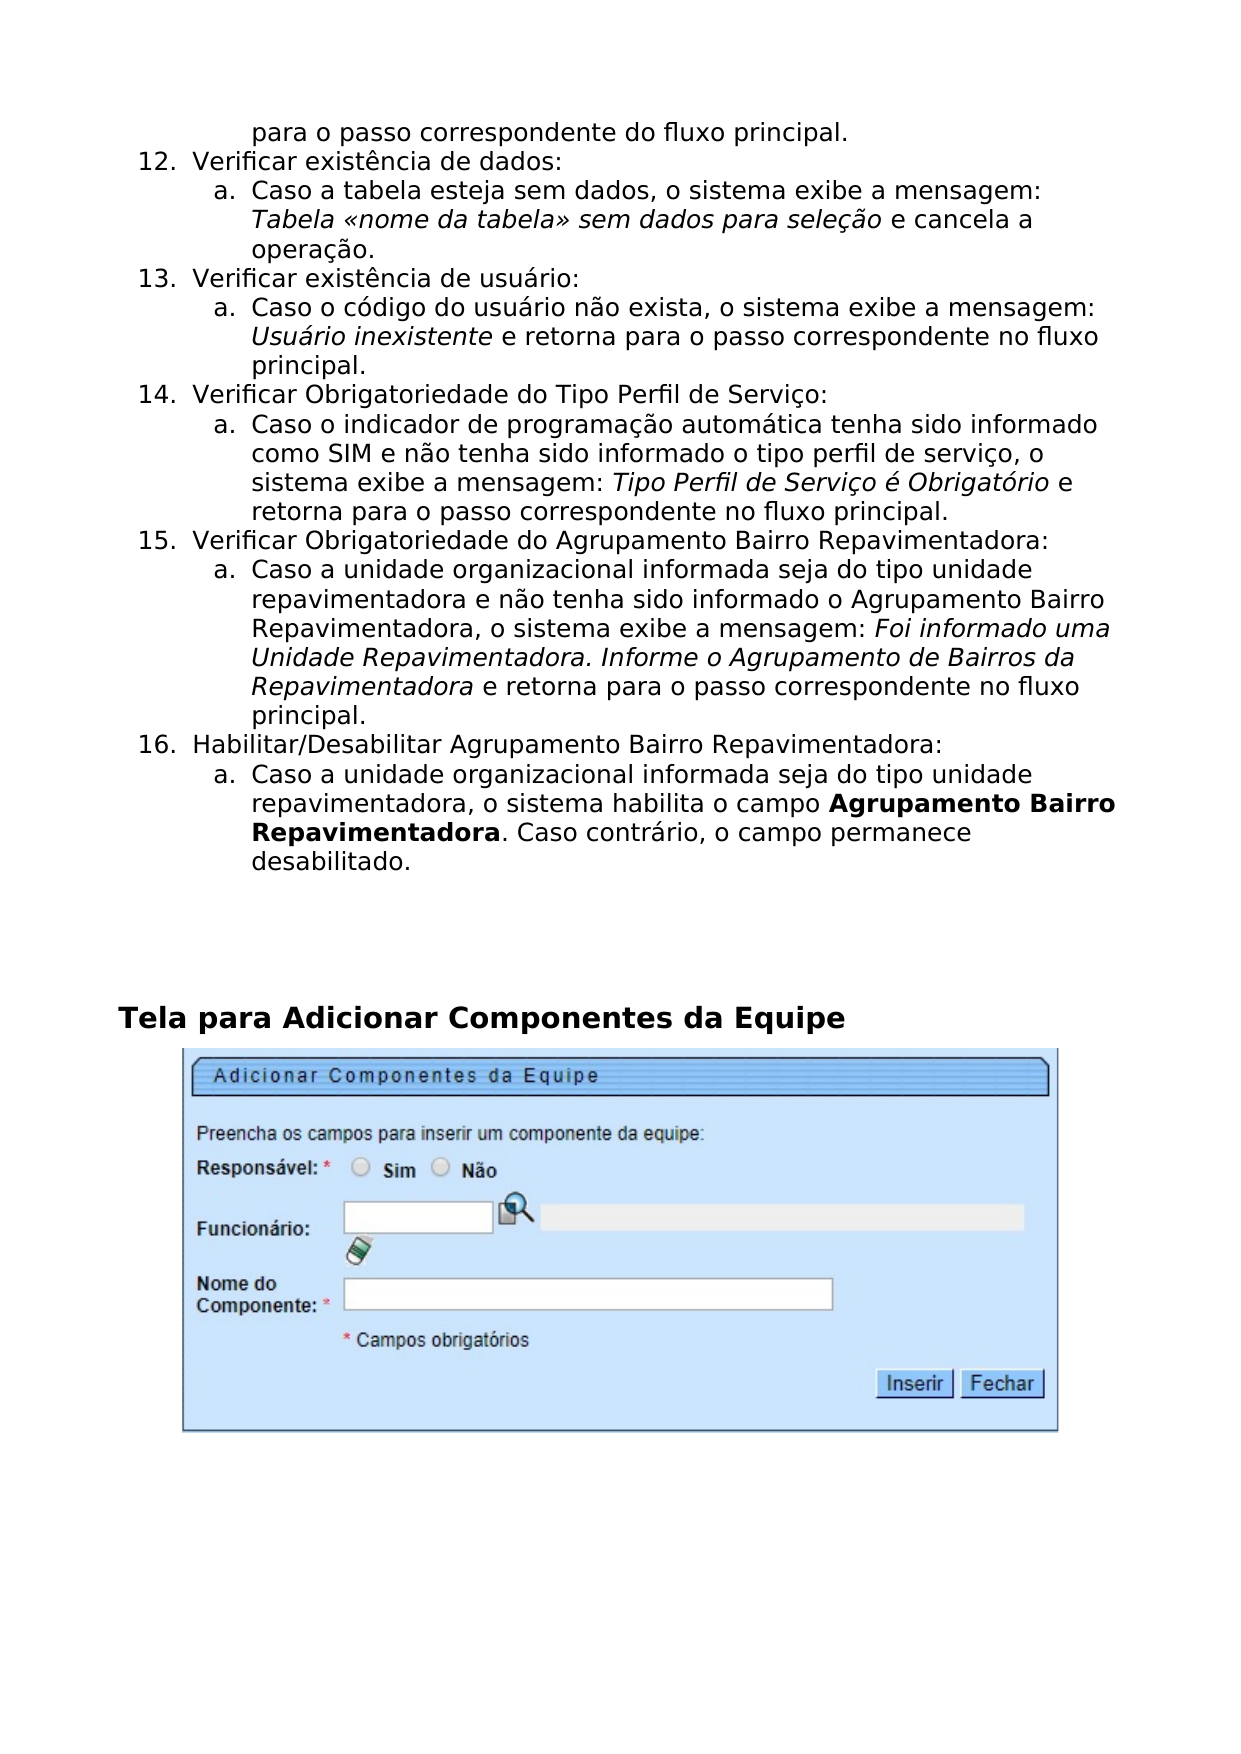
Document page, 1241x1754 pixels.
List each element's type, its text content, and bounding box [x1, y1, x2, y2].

list Verificar existência de dados: [177, 147, 1122, 176]
list Caso o código do usuário não exista, o sistema exibe a mensagem: Usuário inexistente e retorna para o passo correspondente no fluxo principal. [236, 293, 1122, 381]
list Caso a tabela esteja sem dados, o sistema exibe a mensagem: Tabela «nome da tabela» sem dados para seleção e cancela a operação. [236, 176, 1122, 264]
list Verificar Obrigatoriedade do Tipo Perfil de Serviço: [177, 381, 1122, 410]
list para o passo correspondente do fluxo principal. [236, 118, 1122, 147]
list Caso a unidade organizacional informada seja do tipo unidade repavimentadora e não tenha sido informado o Agrupamento Bairro Repavimentadora, o sistema exibe a mensagem: Foi informado uma Unidade Repavimentadora. Informe o Agrupamento de Bairros da Repavimentadora e retorna para o passo correspondente no fluxo principal. [236, 556, 1122, 731]
subtitle Tela para Adicionar Componentes da Equipe [118, 1002, 1122, 1036]
list Caso o indicador de programação automática tenha sido informado como SIM e não tenha sido informado o tipo perfil de serviço, o sistema exibe a mensagem: Tipo Perfil de Serviço é Obrigatório e retorna para o passo correspondente no fluxo principal. [236, 410, 1122, 526]
list Verificar Obrigatoriedade do Agrupamento Bairro Repavimentadora: [177, 526, 1122, 556]
list Habilitar/Desabilitar Agrupamento Bairro Repavimentadora: [177, 731, 1122, 760]
list Caso a unidade organizacional informada seja do tipo unidade repavimentadora, o sistema habilita o campo Agrupamento Bairro Repavimentadora. Caso contrário, o campo permanece desabilitado. [236, 760, 1122, 876]
list Verificar existência de usuário: [177, 264, 1122, 293]
picture [181, 1048, 1059, 1433]
